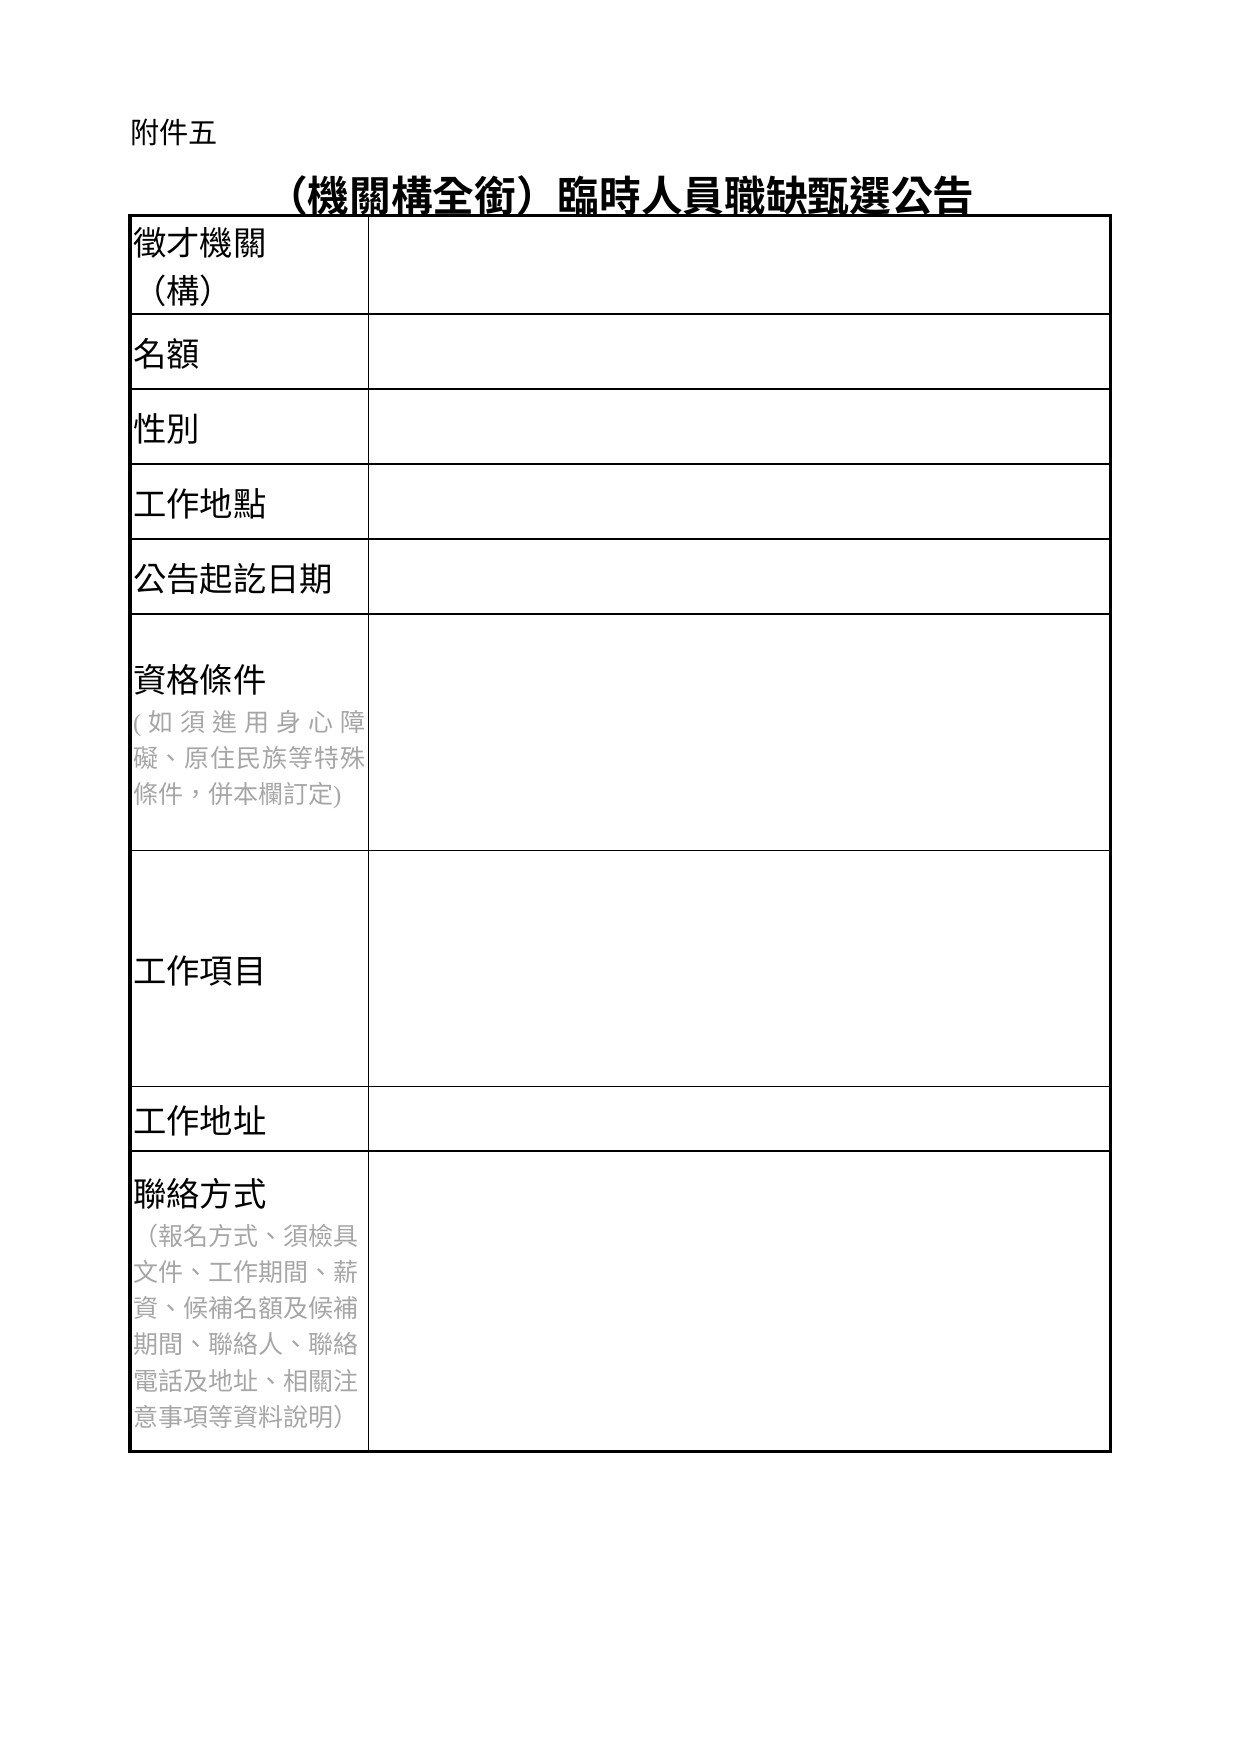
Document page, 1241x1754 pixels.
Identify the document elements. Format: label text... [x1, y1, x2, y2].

table_cell 工作項目 [132, 851, 368, 1086]
table_cell 聯絡方式 （報名方式、須檢具文件、工作期間、薪資、候補名額及候補期間、聯絡人、聯絡電話及地址、相關注意事項等資料說明） [132, 1152, 368, 1450]
table_cell [369, 1152, 1109, 1450]
text 附件五 [130, 89, 1110, 151]
text （機關構全銜）臨時人員職缺甄選公告 [130, 151, 1110, 214]
table_header 徵才機關（構） [132, 217, 368, 313]
table_cell [369, 465, 1109, 538]
table_cell [369, 1087, 1109, 1150]
table_cell [369, 851, 1109, 1086]
table_cell [369, 315, 1109, 388]
table_cell [369, 615, 1109, 849]
table_cell 性別 [132, 390, 368, 463]
table_cell 工作地址 [132, 1087, 368, 1150]
table_cell 工作地點 [132, 465, 368, 538]
table_header [369, 217, 1109, 313]
table_cell [369, 390, 1109, 463]
table_cell 公告起訖日期 [132, 540, 368, 613]
table_cell 資格條件 (如須進用身心障礙、原住民族等特殊條件，併本欄訂定) [132, 615, 368, 849]
table_cell [369, 540, 1109, 613]
table_cell 名額 [132, 315, 368, 388]
